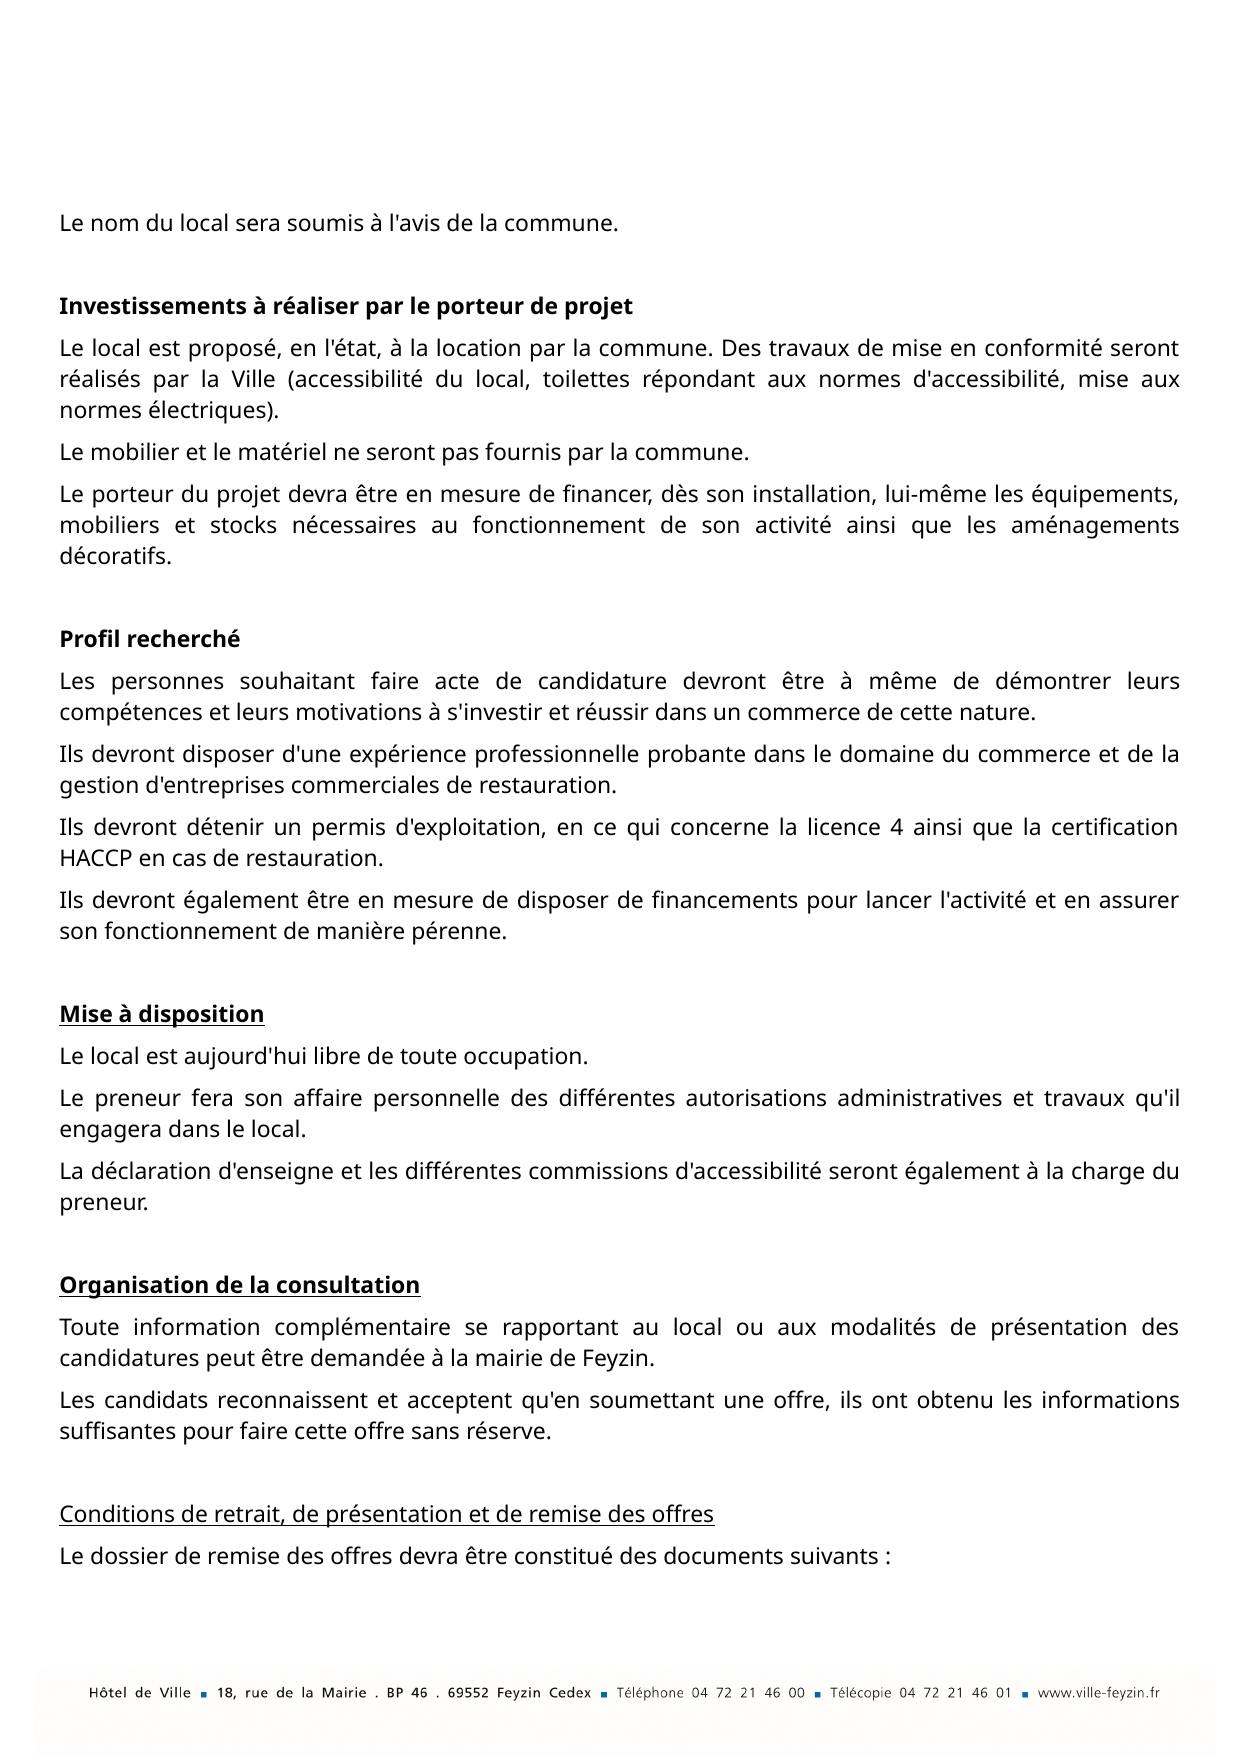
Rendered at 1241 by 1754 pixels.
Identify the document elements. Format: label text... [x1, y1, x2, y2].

text Toute information complémentaire se rapportant au local ou aux modalités de présentation des candidatures peut être demandée à la mairie de Feyzin. [59, 1311, 1181, 1373]
text Organisation de la consultation [59, 1269, 1181, 1301]
text Mise à disposition [59, 998, 1181, 1030]
text Le local est aujourd'hui libre de toute occupation. [59, 1040, 1181, 1071]
text La déclaration d'enseigne et les différentes commissions d'accessibilité seront également à la charge du preneur. [59, 1155, 1181, 1217]
text Profil recherché [59, 623, 1181, 655]
text Le porteur du projet devra être en mesure de financer, dès son installation, lui-même les équipements, mobiliers et stocks nécessaires au fonctionnement de son activité ainsi que les aménagements décoratifs. [59, 478, 1181, 571]
text Le nom du local sera soumis à l'avis de la commune. [59, 207, 1181, 238]
text Le dossier de remise des offres devra être constitué des documents suivants : [59, 1540, 1181, 1571]
text Les personnes souhaitant faire acte de candidature devront être à même de démontrer leurs compétences et leurs motivations à s'investir et réussir dans un commerce de cette nature. [59, 665, 1181, 728]
text Le preneur fera son affaire personnelle des différentes autorisations administratives et travaux qu'il engagera dans le local. [59, 1082, 1181, 1144]
text Ils devront détenir un permis d'exploitation, en ce qui concerne la licence 4 ainsi que la certification HACCP en cas de restauration. [59, 811, 1181, 873]
text Le mobilier et le matériel ne seront pas fournis par la commune. [59, 436, 1181, 467]
picture [34, 1670, 1216, 1754]
text Ils devront également être en mesure de disposer de financements pour lancer l'activité et en assurer son fonctionnement de manière pérenne. [59, 884, 1181, 946]
text Le local est proposé, en l'état, à la location par la commune. Des travaux de mise en conformité seront réalisés par la Ville (accessibilité du local, toilettes répondant aux normes d'accessibilité, mise aux normes électriques). [59, 332, 1181, 426]
text Investissements à réaliser par le porteur de projet [59, 290, 1181, 321]
text Les candidats reconnaissent et acceptent qu'en soumettant une offre, ils ont obtenu les informations suffisantes pour faire cette offre sans réserve. [59, 1384, 1181, 1446]
text Ils devront disposer d'une expérience professionnelle probante dans le domaine du commerce et de la gestion d'entreprises commerciales de restauration. [59, 738, 1181, 801]
text Conditions de retrait, de présentation et de remise des offres [59, 1498, 1181, 1530]
